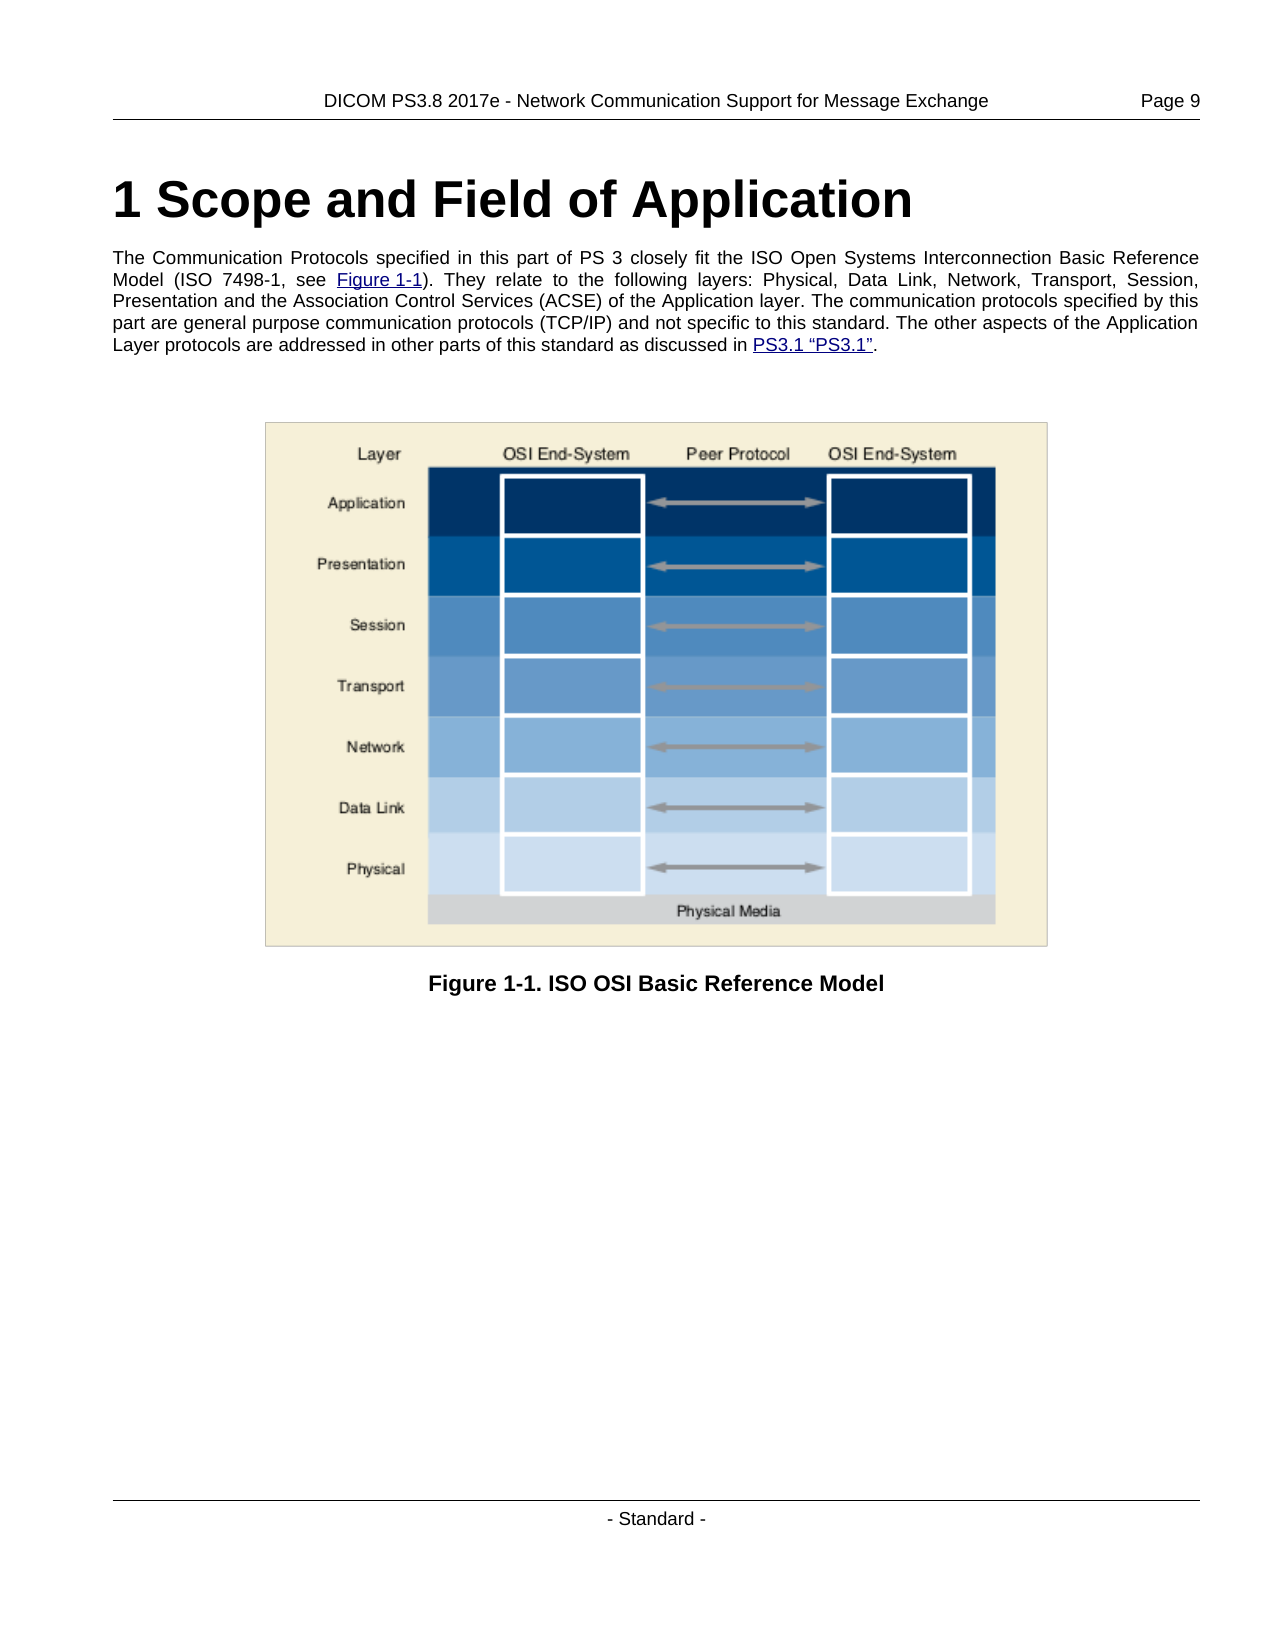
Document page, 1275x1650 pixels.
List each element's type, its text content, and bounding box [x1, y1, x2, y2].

text The Communication Protocols specified in this part of PS 3 closely fit the ISO Open Systems Interconnection Basic Reference Model (ISO 7498-1, see Figure 1-1). They relate to the following layers: Physical, Data Link, Network, Transport, Session, Presentation and the Association Control Services (ACSE) of the Application layer. The communication protocols specified by this part are general purpose communication protocols (TCP/IP) and not specific to this standard. The other aspects of the Application Layer protocols are addressed in other parts of this standard as discussed in PS3.1 “PS3.1”. [112, 247, 1200, 355]
text Figure 1-1. ISO OSI Basic Reference Model [112, 970, 1200, 996]
text 1 Scope and Field of Application [112, 169, 1200, 228]
picture [264, 421, 1049, 948]
